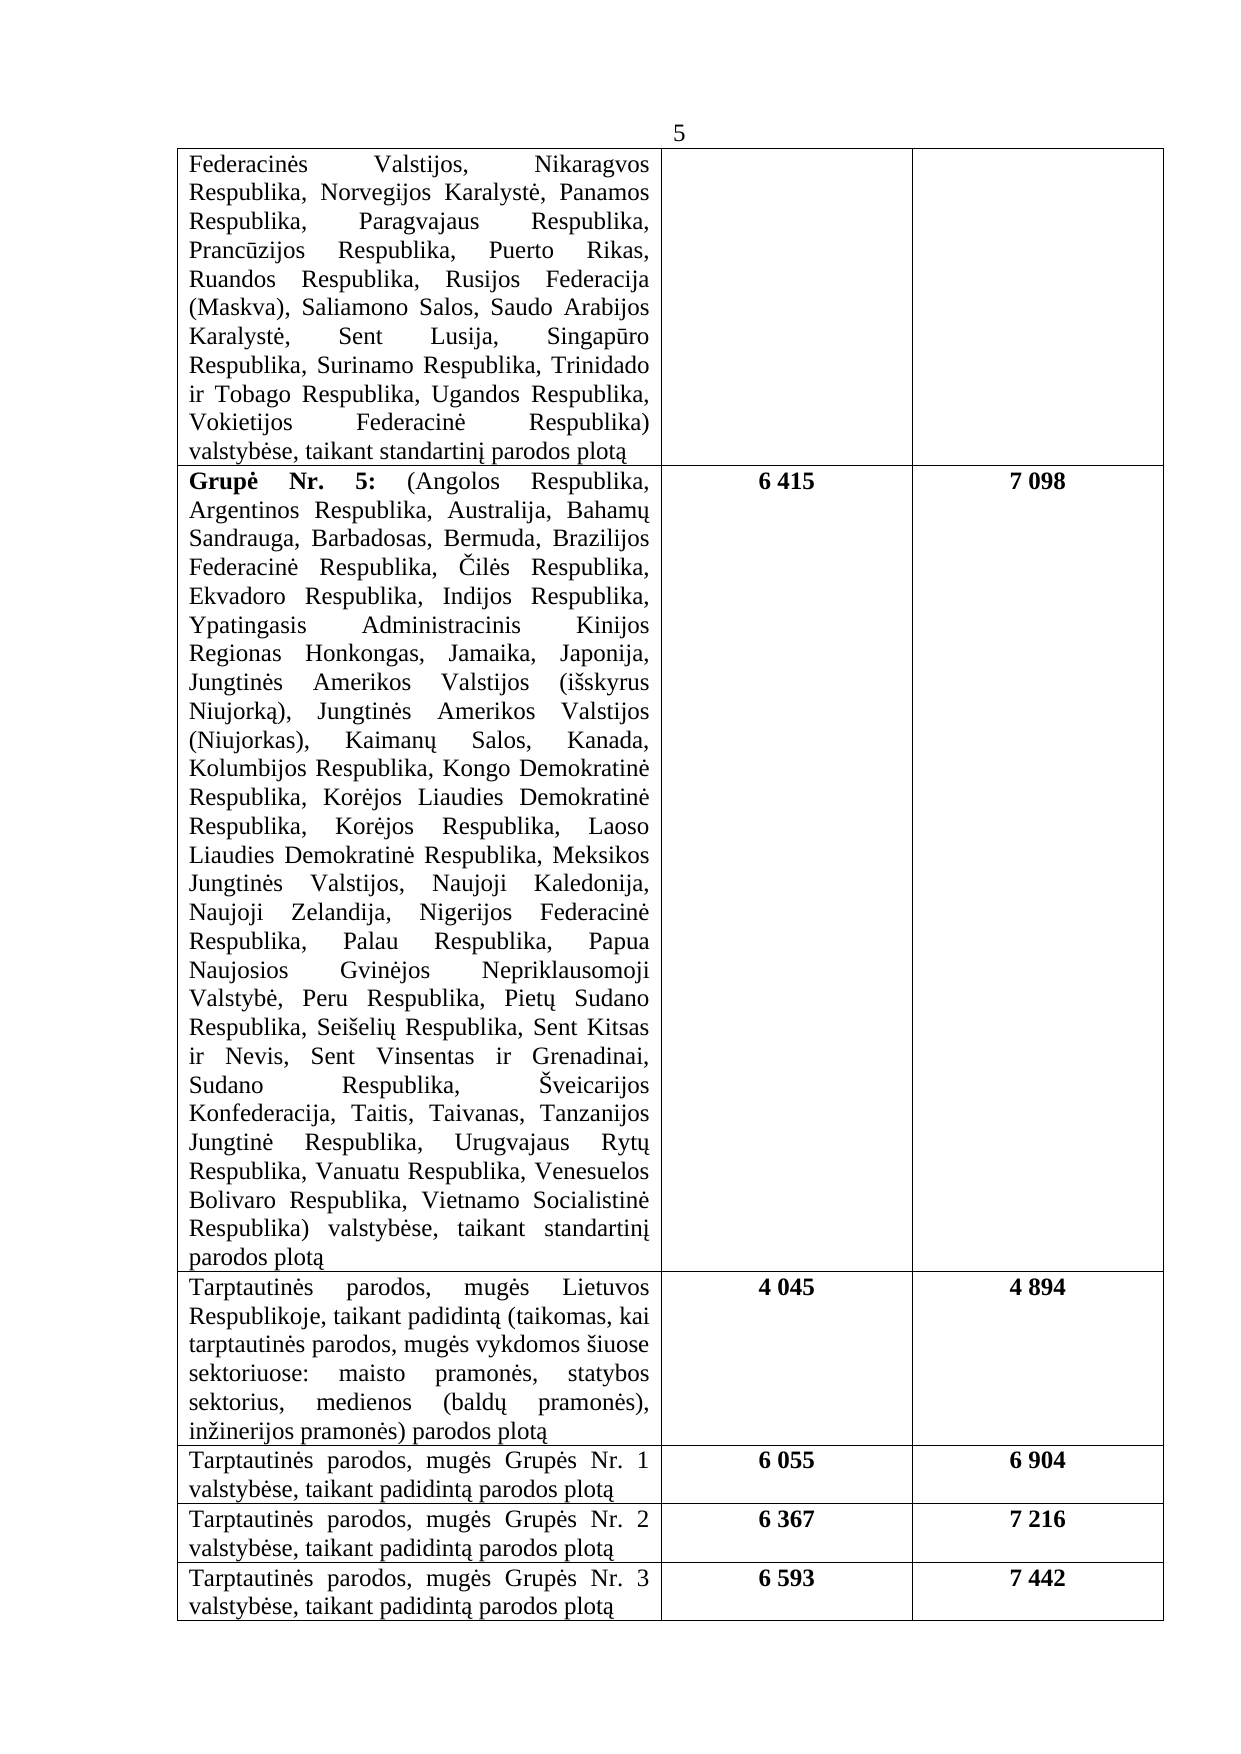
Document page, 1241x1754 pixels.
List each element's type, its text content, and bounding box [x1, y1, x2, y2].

table_cell 7 216 [913, 1504, 1163, 1562]
table_cell Tarptautinės parodos, mugės Lietuvos Respublikoje, taikant padidintą (taikomas, kai tarptautinės parodos, mugės vykdomos šiuose sektoriuose: maisto pramonės, statybos sektorius, medienos (baldų pramonės), inžinerijos pramonės) parodos plotą [178, 1272, 661, 1444]
table_cell Tarptautinės parodos, mugės Grupės Nr. 3 valstybėse, taikant padidintą parodos plotą [178, 1563, 661, 1620]
table_cell Tarptautinės parodos, mugės Grupės Nr. 2 valstybėse, taikant padidintą parodos plotą [178, 1504, 661, 1562]
table_cell 6 593 [662, 1563, 912, 1620]
table_cell Federacinės Valstijos, Nikaragvos Respublika, Norvegijos Karalystė, Panamos Respublika, Paragvajaus Respublika, Prancūzijos Respublika, Puerto Rikas, Ruandos Respublika, Rusijos Federacija (Maskva), Saliamono Salos, Saudo Arabijos Karalystė, Sent Lusija, Singapūro Respublika, Surinamo Respublika, Trinidado ir Tobago Respublika, Ugandos Respublika, Vokietijos Federacinė Respublika) valstybėse, taikant standartinį parodos plotą [178, 149, 661, 465]
table_cell 4 894 [913, 1272, 1163, 1444]
table_cell [913, 149, 1163, 465]
table_cell 6 055 [662, 1446, 912, 1503]
table_cell 6 367 [662, 1504, 912, 1562]
table_cell Tarptautinės parodos, mugės Grupės Nr. 1 valstybėse, taikant padidintą parodos plotą [178, 1446, 661, 1503]
table_cell 6 415 [662, 466, 912, 1271]
table_cell 7 098 [913, 466, 1163, 1271]
table_cell Grupė Nr. 5: (Angolos Respublika, Argentinos Respublika, Australija, Bahamų Sandrauga, Barbadosas, Bermuda, Brazilijos Federacinė Respublika, Čilės Respublika, Ekvadoro Respublika, Indijos Respublika, Ypatingasis Administracinis Kinijos Regionas Honkongas, Jamaika, Japonija, Jungtinės Amerikos Valstijos (išskyrus Niujorką), Jungtinės Amerikos Valstijos (Niujorkas), Kaimanų Salos, Kanada, Kolumbijos Respublika, Kongo Demokratinė Respublika, Korėjos Liaudies Demokratinė Respublika, Korėjos Respublika, Laoso Liaudies Demokratinė Respublika, Meksikos Jungtinės Valstijos, Naujoji Kaledonija, Naujoji Zelandija, Nigerijos Federacinė Respublika, Palau Respublika, Papua Naujosios Gvinėjos Nepriklausomoji Valstybė, Peru Respublika, Pietų Sudano Respublika, Seišelių Respublika, Sent Kitsas ir Nevis, Sent Vinsentas ir Grenadinai, Sudano Respublika, Šveicarijos Konfederacija, Taitis, Taivanas, Tanzanijos Jungtinė Respublika, Urugvajaus Rytų Respublika, Vanuatu Respublika, Venesuelos Bolivaro Respublika, Vietnamo Socialistinė Respublika) valstybėse, taikant standartinį parodos plotą [178, 466, 661, 1271]
table_cell 6 904 [913, 1446, 1163, 1503]
table_cell [662, 149, 912, 465]
table_cell 7 442 [913, 1563, 1163, 1620]
table_cell 4 045 [662, 1272, 912, 1444]
